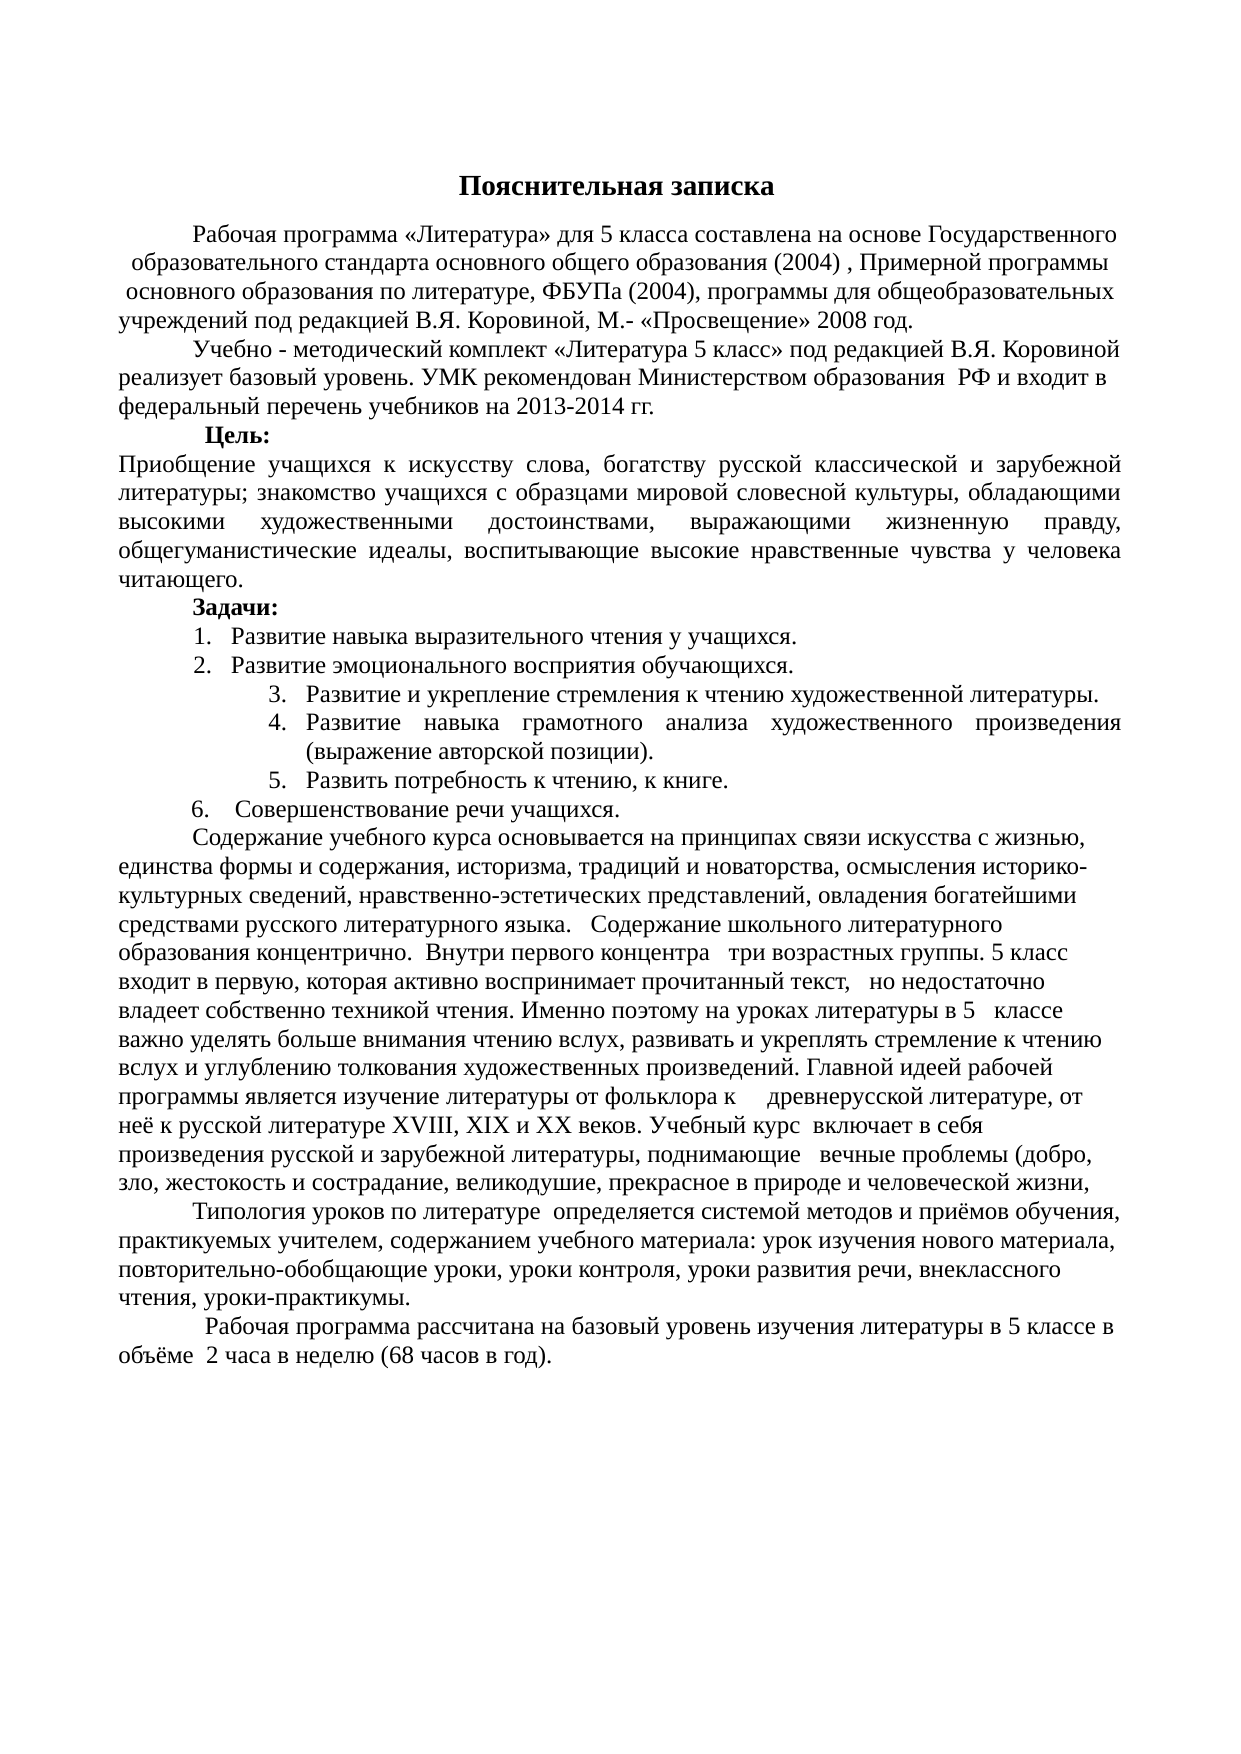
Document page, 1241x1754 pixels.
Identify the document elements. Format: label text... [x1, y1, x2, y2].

text 6. Совершенствование речи учащихся. [103, 794, 1122, 822]
text Рабочая программа рассчитана на базовый уровень изучения литературы в 5 классе в объёме 2 часа в неделю (68 часов в год). [118, 1311, 1122, 1369]
list Развитие и укрепление стремления к чтению художественной литературы. [268, 679, 1122, 707]
text учреждений под редакцией В.Я. Коровиной, М.- «Просвещение» 2008 год. [118, 305, 1122, 334]
text Рабочая программа «Литература» для 5 класса составлена на основе Государственного [118, 219, 1122, 247]
text образовательного стандарта основного общего образования (2004) , Примерной программы основного образования по литературе, ФБУПа (2004), программы для общеобразовательных [118, 247, 1122, 305]
text Приобщение учащихся к искусству слова, богатству русской классической и зарубежной литературы; знакомство учащихся с образцами мировой словесной культуры, обладающими высокими художественными достоинствами, выражающими жизненную правду, общегуманистические идеалы, воспитывающие высокие нравственные чувства у человека читающего. [118, 449, 1122, 592]
text Типология уроков по литературе определяется системой методов и приёмов обучения, практикуемых учителем, содержанием учебного материала: урок изучения нового материала, повторительно-обобщающие уроки, уроки контроля, уроки развития речи, внеклассного чтения, уроки-практикумы. [118, 1196, 1122, 1311]
text Содержание учебного курса основывается на принципах связи искусства с жизнью, единства формы и содержания, историзма, традиций и новаторства, осмысления историко-культурных сведений, нравственно-эстетических представлений, овладения богатейшими средствами русского литературного языка. Содержание школьного литературного образования концентрично. Внутри первого концентра три возрастных группы. 5 класс входит в первую, которая активно воспринимает прочитанный текст, но недостаточно владеет собственно техникой чтения. Именно поэтому на уроках литературы в 5 классе важно уделять больше внимания чтению вслух, развивать и укреплять стремление к чтению вслух и углублению толкования художественных произведений. Главной идеей рабочей программы является изучение литературы от фольклора к древнерусской литературе, от неё к русской литературе XVΙΙΙ, XΙX и XX веков. Учебный курс включает в себя произведения русской и зарубежной литературы, поднимающие вечные проблемы (добро, зло, жестокость и сострадание, великодушие, прекрасное в природе и человеческой жизни, [118, 822, 1122, 1196]
text Учебно - методический комплект «Литература 5 класс» под редакцией В.Я. Коровиной реализует базовый уровень. УМК рекомендован Министерством образования РФ и входит в федеральный перечень учебников на 2013-2014 гг. [118, 334, 1122, 420]
text Цель: [103, 420, 1122, 449]
text Пояснительная записка [118, 168, 1122, 202]
list Развитие навыка грамотного анализа художественного произведения (выражение авторской позиции). [268, 707, 1122, 765]
list Развить потребность к чтению, к книге. [268, 765, 1122, 794]
text 2. Развитие эмоционального восприятия обучающихся. [193, 650, 1122, 679]
text Задачи: [118, 592, 1122, 621]
text 1. Развитие навыка выразительного чтения у учащихся. [193, 621, 1122, 650]
